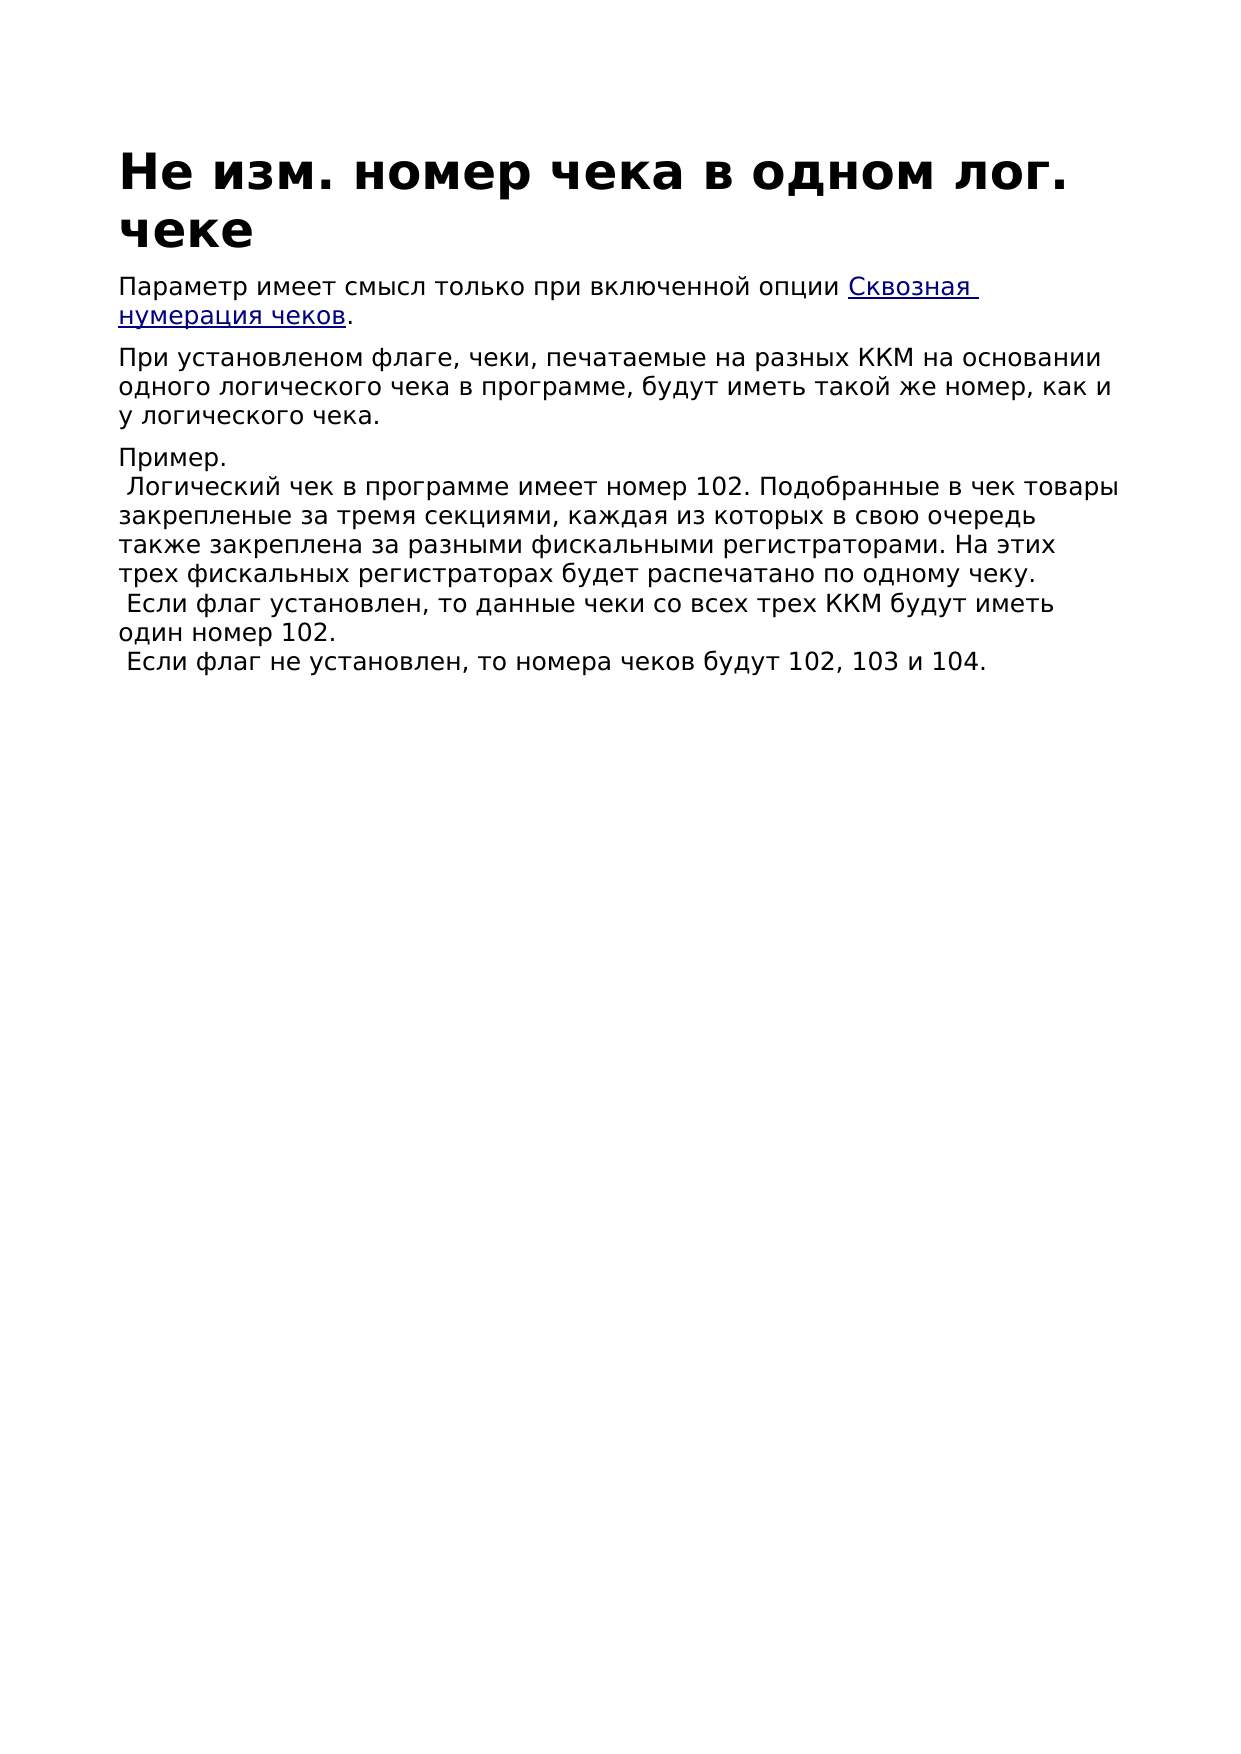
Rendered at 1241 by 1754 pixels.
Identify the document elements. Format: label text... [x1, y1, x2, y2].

text При установленом флаге, чеки, печатаемые на разных ККМ на основании одного логического чека в программе, будут иметь такой же номер, как и у логического чека. [118, 343, 1122, 430]
text Пример. Логический чек в программе имеет номер 102. Подобранные в чек товары закрепленые за тремя секциями, каждая из которых в свою очередь также закреплена за разными фискальными регистраторами. На этих трех фискальных регистраторах будет распечатано по одному чеку. Если флаг установлен, то данные чеки со всех трех ККМ будут иметь один номер 102. Если флаг не установлен, то номера чеков будут 102, 103 и 104. [118, 443, 1122, 676]
text Параметр имеет смысл только при включенной опции Сквозная нумерация чеков. [118, 272, 1122, 330]
subtitle Не изм. номер чека в одном лог. чеке [118, 143, 1122, 259]
